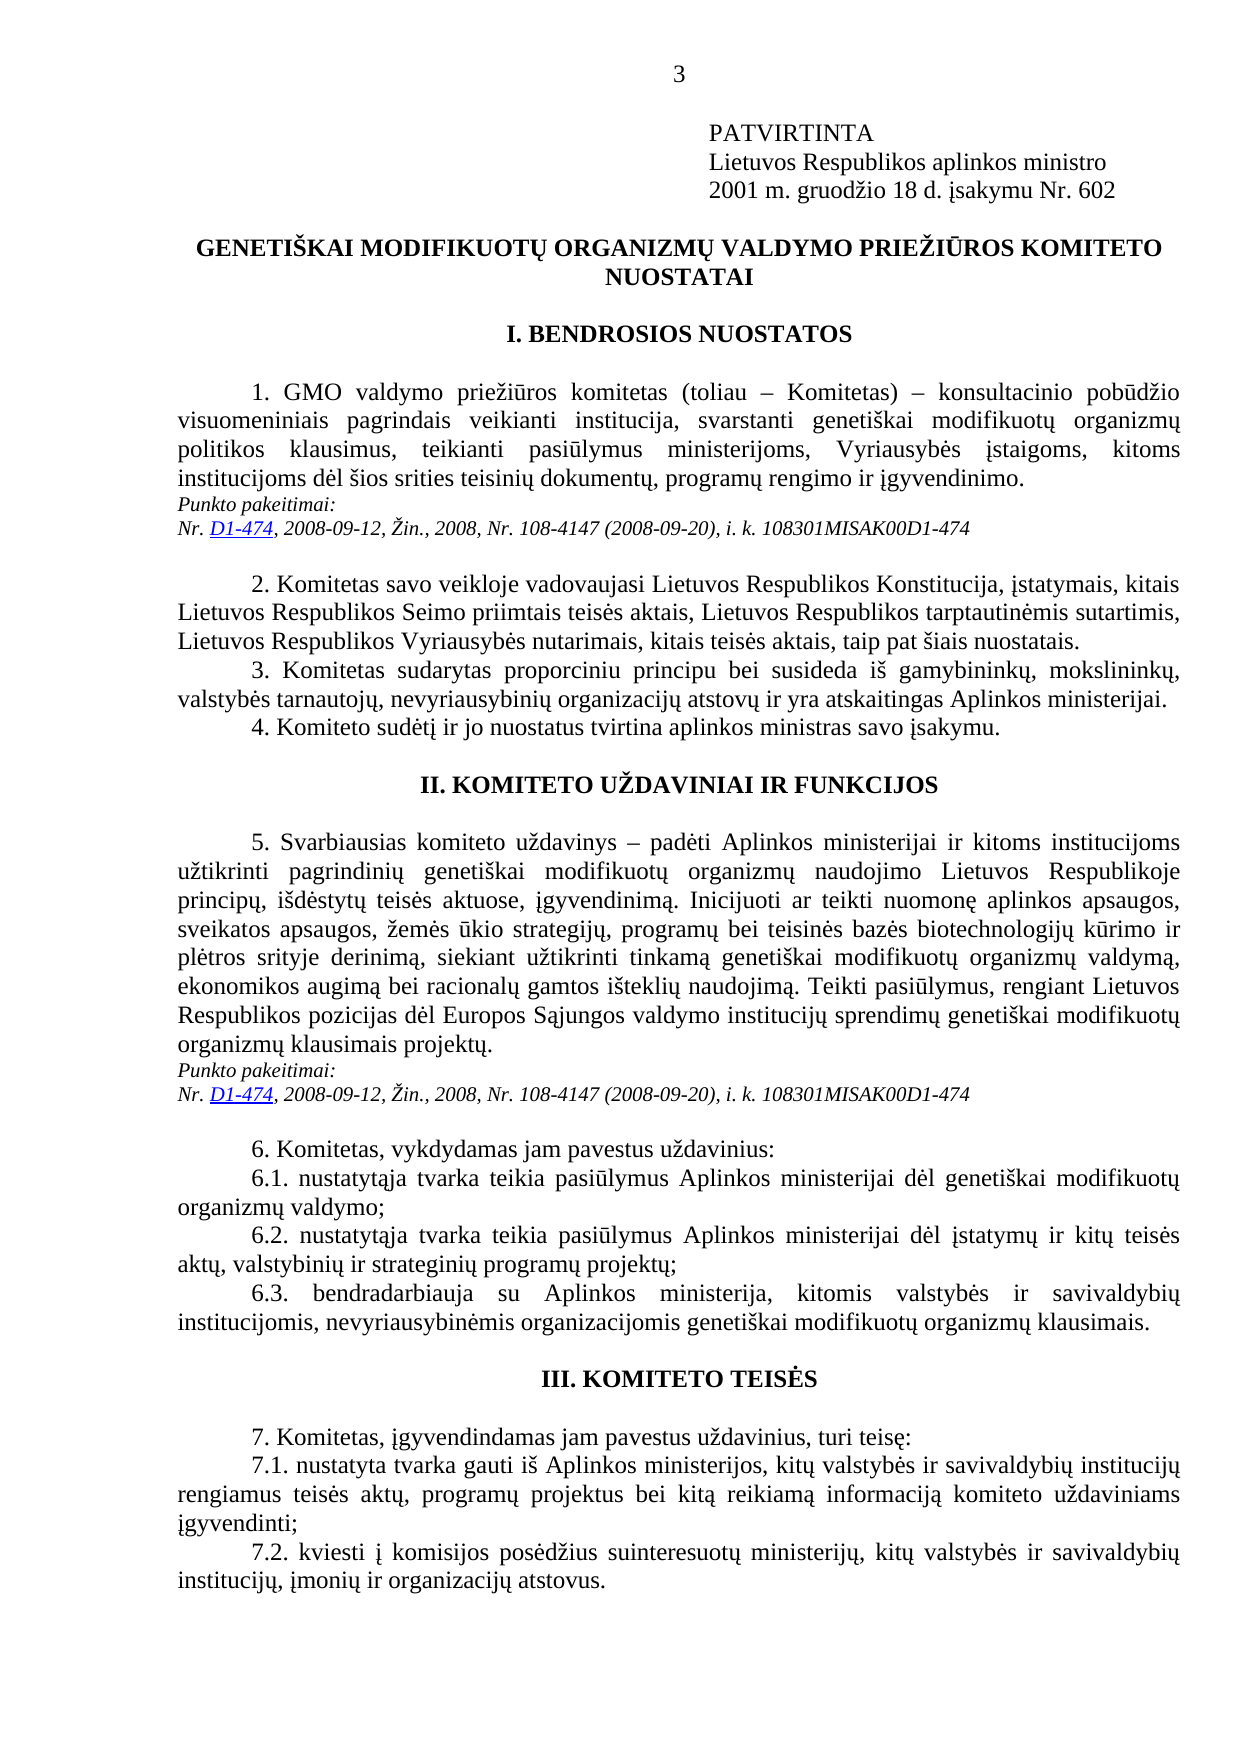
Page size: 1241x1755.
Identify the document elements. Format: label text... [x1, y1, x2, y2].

text I. BENDROSIOS NUOSTATOS [177, 319, 1181, 348]
text GENETIŠKAI MODIFIKUOTŲ ORGANIZMŲ VALDYMO PRIEŽIŪROS KOMITETO NUOSTATAI [177, 233, 1181, 291]
text PATVIRTINTA [709, 118, 1181, 147]
text Nr. D1-474, 2008-09-12, Žin., 2008, Nr. 108-4147 (2008-09-20), i. k. 108301MISAK00D1-474 [177, 1082, 1181, 1106]
text 1. GMO valdymo priežiūros komitetas (toliau – Komitetas) – konsultacinio pobūdžio visuomeniniais pagrindais veikianti institucija, svarstanti genetiškai modifikuotų organizmų politikos klausimus, teikianti pasiūlymus ministerijoms, Vyriausybės įstaigoms, kitoms institucijoms dėl šios srities teisinių dokumentų, programų rengimo ir įgyvendinimo. [177, 377, 1181, 492]
text 6.3. bendradarbiauja su Aplinkos ministerija, kitomis valstybės ir savivaldybių institucijomis, nevyriausybinėmis organizacijomis genetiškai modifikuotų organizmų klausimais. [177, 1278, 1181, 1336]
text 4. Komiteto sudėtį ir jo nuostatus tvirtina aplinkos ministras savo įsakymu. [177, 712, 1181, 741]
text 6. Komitetas, vykdydamas jam pavestus uždavinius: [177, 1134, 1181, 1163]
text Lietuvos Respublikos aplinkos ministro [177, 147, 1181, 176]
text 7. Komitetas, įgyvendindamas jam pavestus uždavinius, turi teisę: [177, 1422, 1181, 1451]
text Punkto pakeitimai: [177, 1057, 1181, 1082]
text 6.1. nustatytąja tvarka teikia pasiūlymus Aplinkos ministerijai dėl genetiškai modifikuotų organizmų valdymo; [177, 1163, 1181, 1221]
text 2001 m. gruodžio 18 d. įsakymu Nr. 602 [177, 176, 1181, 204]
text 5. Svarbiausias komiteto uždavinys – padėti Aplinkos ministerijai ir kitoms institucijoms užtikrinti pagrindinių genetiškai modifikuotų organizmų naudojimo Lietuvos Respublikoje principų, išdėstytų teisės aktuose, įgyvendinimą. Inicijuoti ar teikti nuomonę aplinkos apsaugos, sveikatos apsaugos, žemės ūkio strategijų, programų bei teisinės bazės biotechnologijų kūrimo ir plėtros srityje derinimą, siekiant užtikrinti tinkamą genetiškai modifikuotų organizmų valdymą, ekonomikos augimą bei racionalų gamtos išteklių naudojimą. Teikti pasiūlymus, rengiant Lietuvos Respublikos pozicijas dėl Europos Sąjungos valdymo institucijų sprendimų genetiškai modifikuotų organizmų klausimais projektų. [177, 827, 1181, 1057]
text II. KOMITETO UŽDAVINIAI IR FUNKCIJOS [177, 770, 1181, 799]
text 6.2. nustatytąja tvarka teikia pasiūlymus Aplinkos ministerijai dėl įstatymų ir kitų teisės aktų, valstybinių ir strateginių programų projektų; [177, 1221, 1181, 1278]
text 7.1. nustatyta tvarka gauti iš Aplinkos ministerijos, kitų valstybės ir savivaldybių institucijų rengiamus teisės aktų, programų projektus bei kitą reikiamą informaciją komiteto uždaviniams įgyvendinti; [177, 1451, 1181, 1537]
text 2. Komitetas savo veikloje vadovaujasi Lietuvos Respublikos Konstitucija, įstatymais, kitais Lietuvos Respublikos Seimo priimtais teisės aktais, Lietuvos Respublikos tarptautinėmis sutartimis, Lietuvos Respublikos Vyriausybės nutarimais, kitais teisės aktais, taip pat šiais nuostatais. [177, 569, 1181, 655]
text III. KOMITETO TEISĖS [177, 1364, 1181, 1393]
text 3. Komitetas sudarytas proporciniu principu bei susideda iš gamybininkų, mokslininkų, valstybės tarnautojų, nevyriausybinių organizacijų atstovų ir yra atskaitingas Aplinkos ministerijai. [177, 655, 1181, 712]
text Nr. D1-474, 2008-09-12, Žin., 2008, Nr. 108-4147 (2008-09-20), i. k. 108301MISAK00D1-474 [177, 516, 1181, 540]
text Punkto pakeitimai: [177, 492, 1181, 516]
text 7.2. kviesti į komisijos posėdžius suinteresuotų ministerijų, kitų valstybės ir savivaldybių institucijų, įmonių ir organizacijų atstovus. [177, 1537, 1181, 1594]
